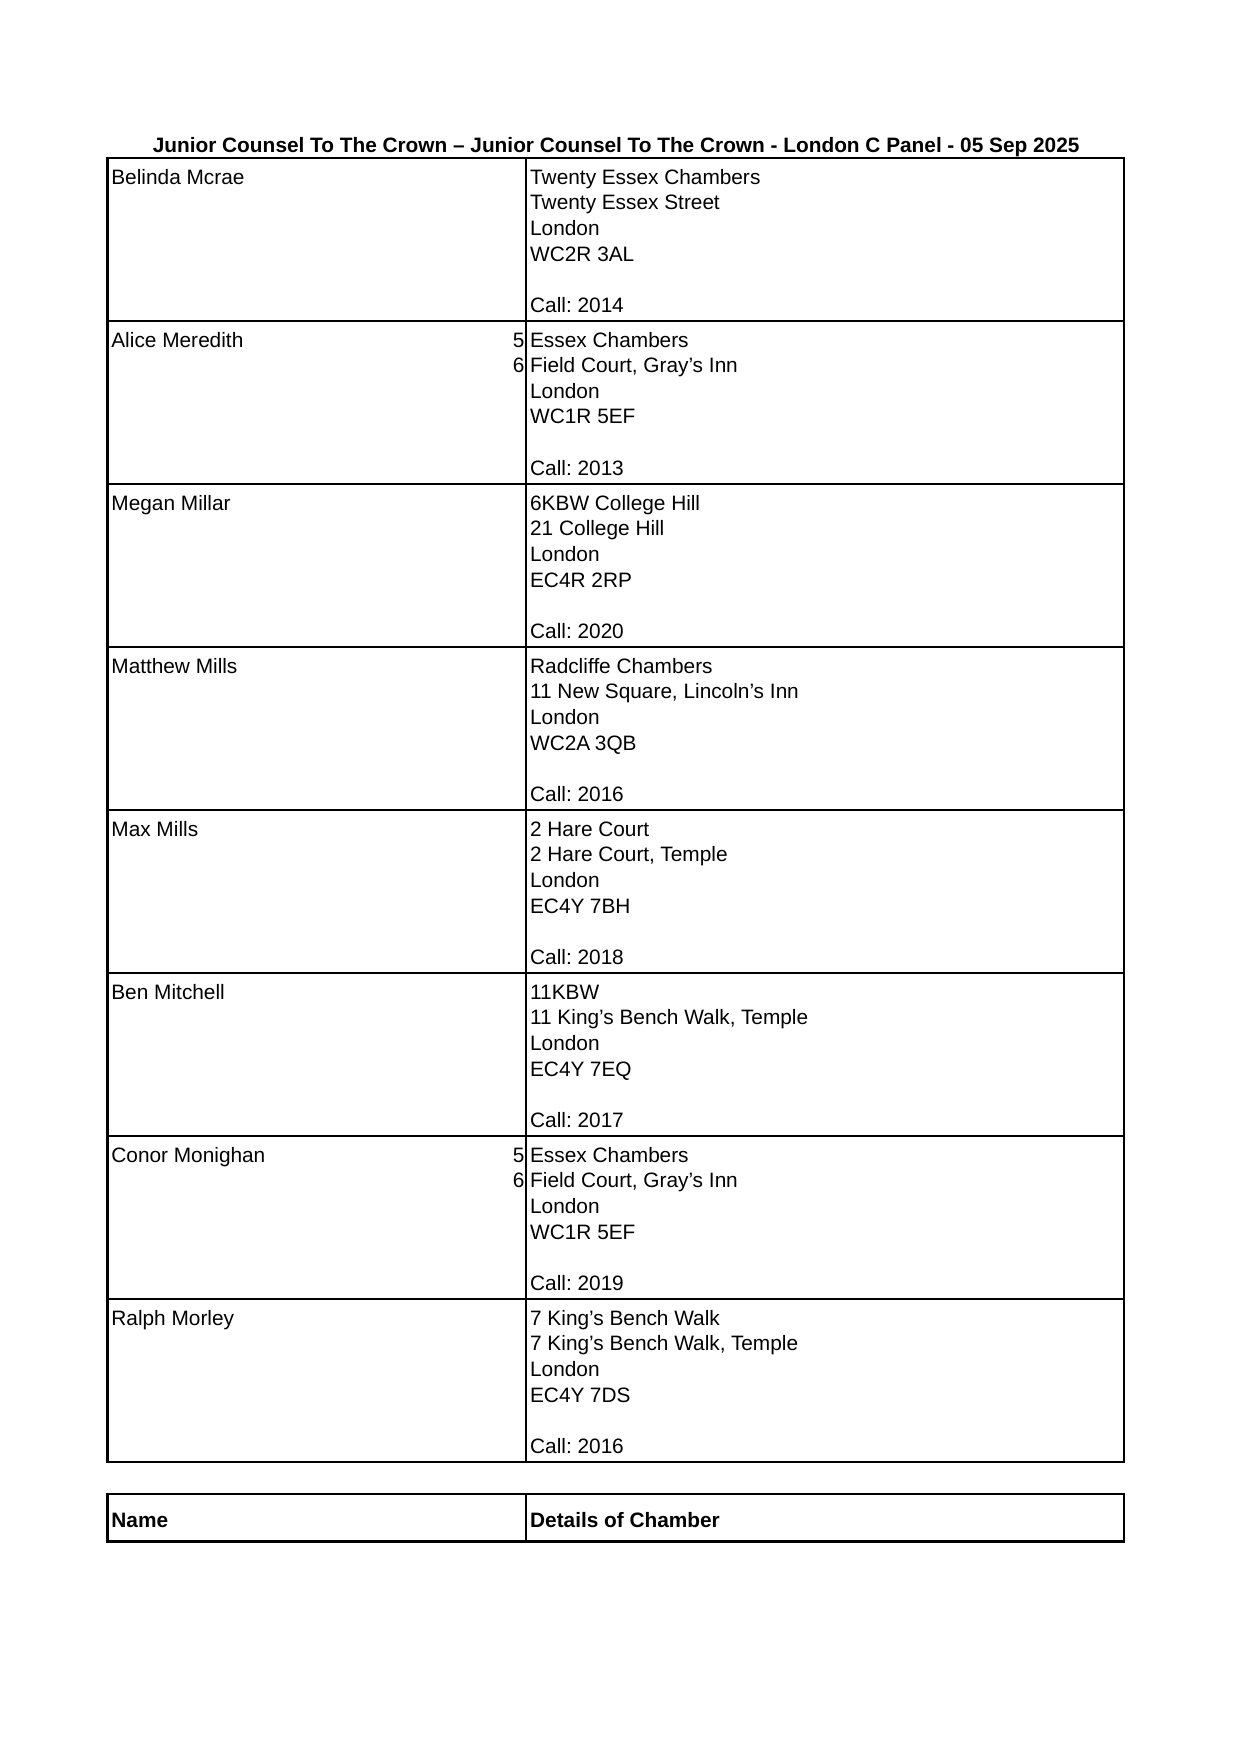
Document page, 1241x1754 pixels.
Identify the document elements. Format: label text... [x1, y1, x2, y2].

table_cell Ben Mitchell [109, 974, 525, 1135]
table_cell Radcliffe Chambers 11 New Square, Lincoln’s Inn London WC2A 3QB Call: 2016 [527, 648, 1123, 809]
table_cell Essex Chambers Field Court, Gray’s Inn London WC1R 5EF Call: 2019 [527, 1137, 1123, 1298]
table_cell Alice Meredith [109, 322, 525, 483]
table_header Name [109, 1495, 525, 1540]
table_cell 7 King’s Bench Walk 7 King’s Bench Walk, Temple London EC4Y 7DS Call: 2016 [527, 1300, 1123, 1461]
table_cell Megan Millar [109, 485, 525, 646]
table_header Details of Chamber [527, 1495, 1123, 1540]
table_cell Matthew Mills [109, 648, 525, 809]
table_cell Essex Chambers Field Court, Gray’s Inn London WC1R 5EF Call: 2013 [527, 322, 1123, 483]
table_cell 6KBW College Hill 21 College Hill London EC4R 2RP Call: 2020 [527, 485, 1123, 646]
table_cell 11KBW 11 King’s Bench Walk, Temple London EC4Y 7EQ Call: 2017 [527, 974, 1123, 1135]
table_cell Max Mills [109, 811, 525, 972]
table_cell Twenty Essex Chambers Twenty Essex Street London WC2R 3AL Call: 2014 [527, 159, 1123, 320]
table_cell Conor Monighan [109, 1137, 525, 1298]
table_cell Belinda Mcrae [109, 159, 525, 320]
table_cell 2 Hare Court 2 Hare Court, Temple London EC4Y 7BH Call: 2018 [527, 811, 1123, 972]
table_cell Ralph Morley [109, 1300, 525, 1461]
